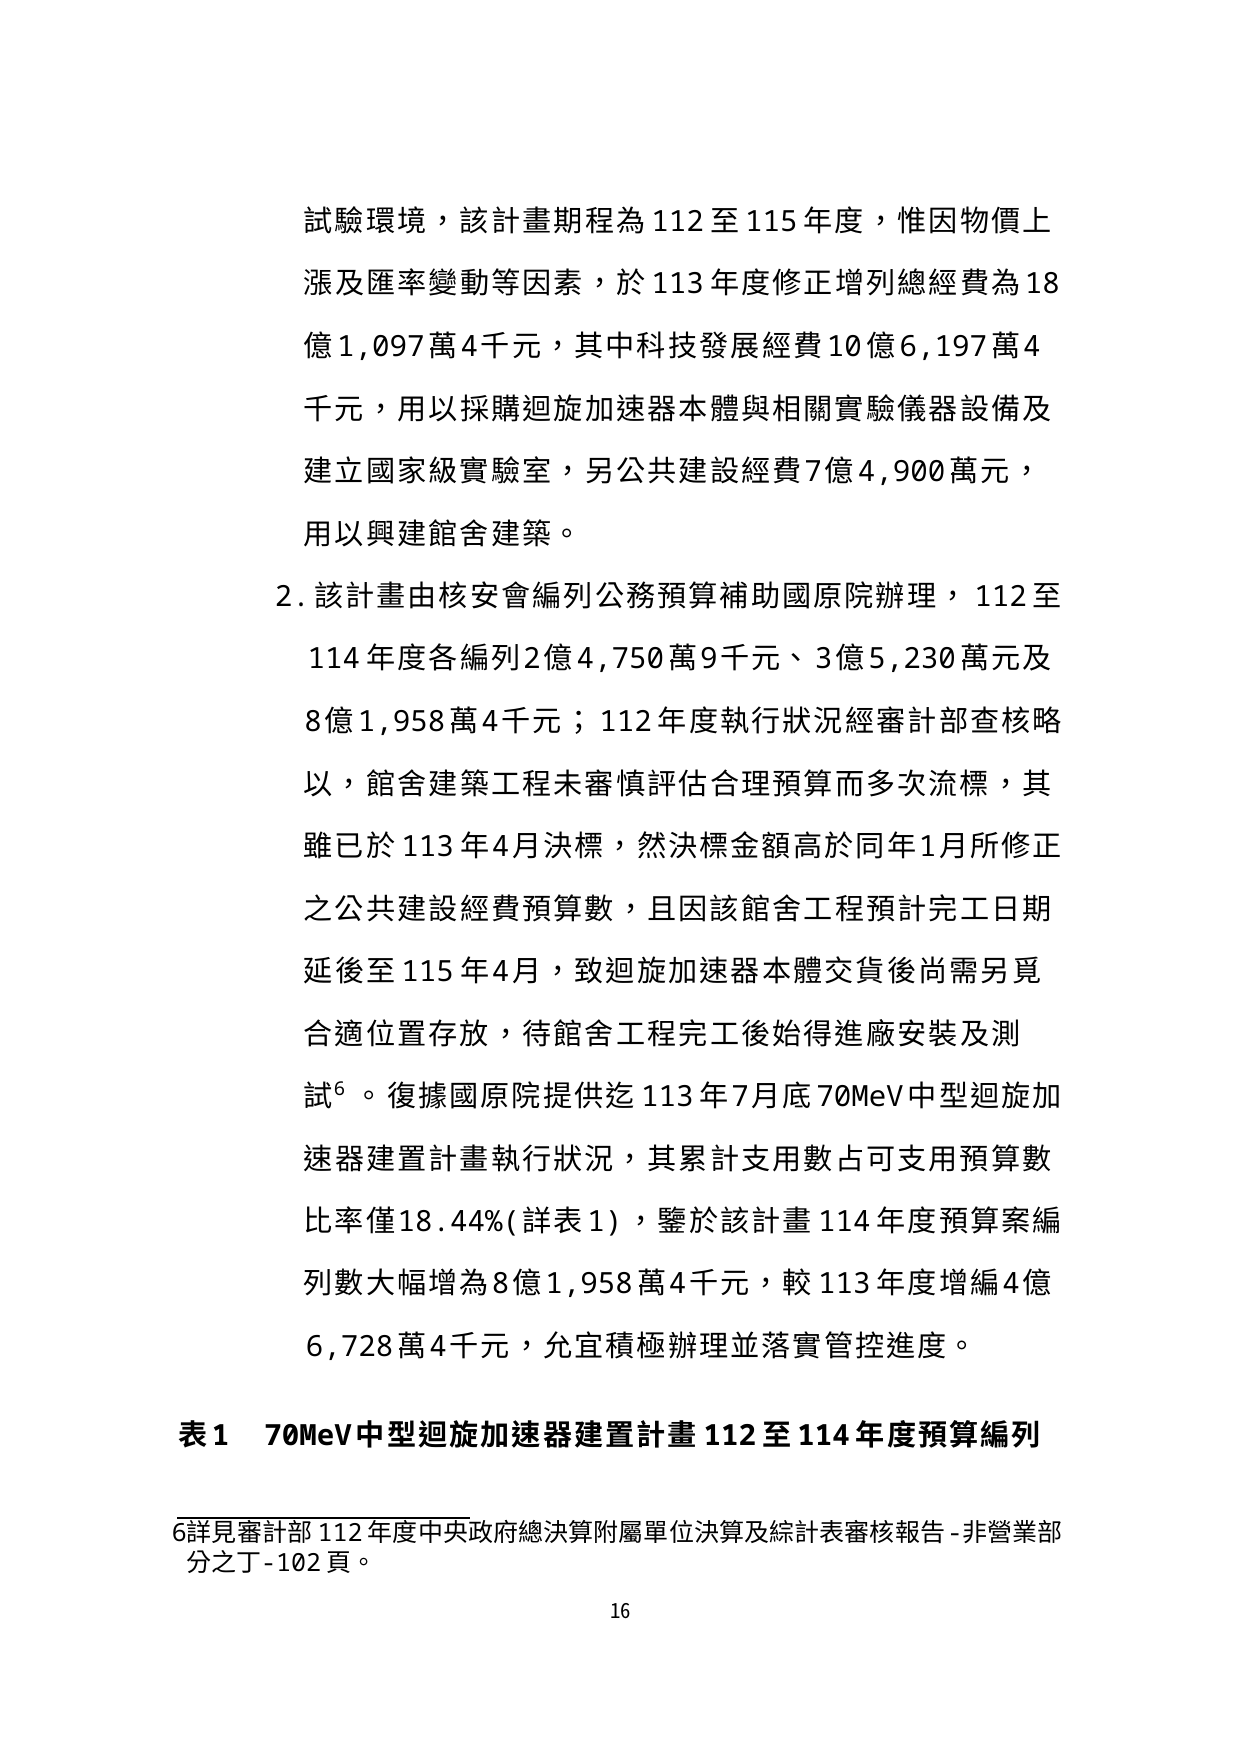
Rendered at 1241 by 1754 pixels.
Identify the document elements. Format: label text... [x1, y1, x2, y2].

text 表1 70MeV中型迴旋加速器建置計畫112至114年度預算編列 [177, 1391, 1063, 1453]
text 2.該計畫由核安會編列公務預算補助國原院辦理，112至114年度各編列2億4,750萬9千元、3億5,230萬元及8億1,958萬4千元；112年度執行狀況經審計部查核略以，館舍建築工程未審慎評估合理預算而多次流標，其雖已於113年4月決標，然決標金額高於同年1月所修正之公共建設經費預算數，且因該館舍工程預計完工日期延後至115年4月，致迴旋加速器本體交貨後尚需另覓合適位置存放，待館舍工程完工後始得進廠安裝及測試。復據國原院提供迄113年7月底70MeV中型迴旋加速器建置計畫執行狀況，其累計支用數占可支用預算數比率僅18.44%(詳表1)，鑒於該計畫114年度預算案編列數大幅增為8億1,958萬4千元，較113年度增編4億6,728萬4千元，允宜積極辦理並落實管控進度。 [266, 552, 1063, 1365]
text 詳見審計部112年度中央政府總決算附屬單位決算及綜計表審核報告-非營業部分之丁-102頁。 [172, 1518, 1063, 1577]
text 試驗環境，該計畫期程為112至115年度，惟因物價上漲及匯率變動等因素，於113年度修正增列總經費為18億1,097萬4千元，其中科技發展經費10億6,197萬4千元，用以採購迴旋加速器本體與相關實驗儀器設備及建立國家級實驗室，另公共建設經費7億4,900萬元，用以興建館舍建築。 [266, 177, 1063, 552]
